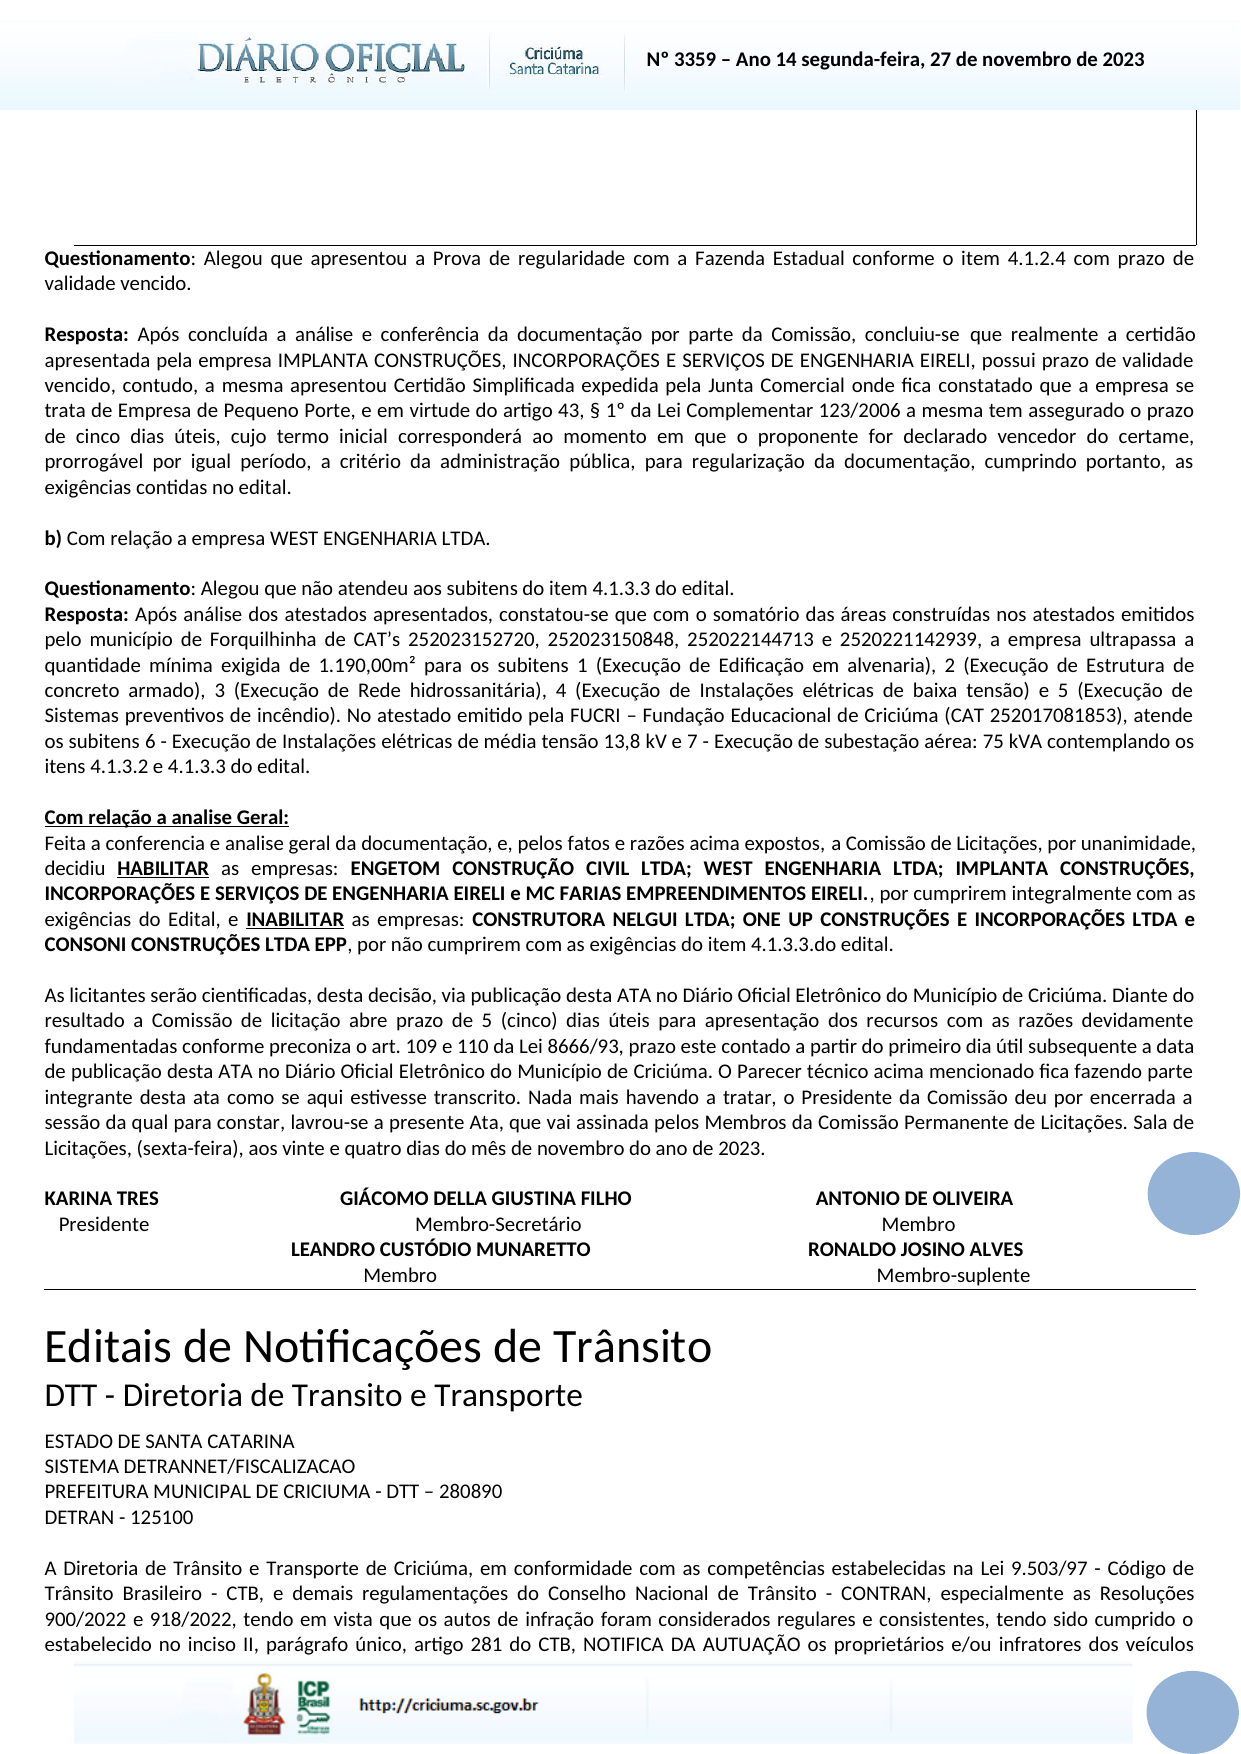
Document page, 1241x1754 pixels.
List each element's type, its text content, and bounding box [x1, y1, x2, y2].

text LEANDRO CUSTÓDIO MUNARETTO RONALDO JOSINO ALVES [44, 1236, 1196, 1262]
text Questionamento: Alegou que apresentou a Prova de regularidade com a Fazenda Estadual conforme o item 4.1.2.4 com prazo de validade vencido. [44, 245, 1196, 296]
text Com relação a analise Geral: [44, 804, 1196, 830]
text Membro Membro-suplente [44, 1262, 1196, 1289]
text b) Com relação a empresa WEST ENGENHARIA LTDA. [44, 525, 1196, 550]
text DTT - Diretoria de Transito e Transporte [44, 1374, 1196, 1415]
text SISTEMA DETRANNET/FISCALIZACAO [44, 1453, 1196, 1479]
text Presidente Membro-Secretário Membro [44, 1211, 1193, 1236]
text Editais de Notificações de Trânsito [44, 1316, 1196, 1374]
text As licitantes serão cientificadas, desta decisão, via publicação desta ATA no Diário Oficial Eletrônico do Município de Criciúma. Diante do resultado a Comissão de licitação abre prazo de 5 (cinco) dias úteis para apresentação dos recursos com as razões devidamente fundamentadas conforme preconiza o art. 109 e 110 da Lei 8666/93, prazo este contado a partir do primeiro dia útil subsequente a data de publicação desta ATA no Diário Oficial Eletrônico do Município de Criciúma. O Parecer técnico acima mencionado fica fazendo parte integrante desta ata como se aqui estivesse transcrito. Nada mais havendo a tratar, o Presidente da Comissão deu por encerrada a sessão da qual para constar, lavrou-se a presente Ata, que vai assinada pelos Membros da Comissão Permanente de Licitações. Sala de Licitações, (sexta-feira), aos vinte e quatro dias do mês de novembro do ano de 2023. [44, 982, 1196, 1160]
text PREFEITURA MUNICIPAL DE CRICIUMA - DTT – 280890 [44, 1479, 1196, 1504]
text Feita a conferencia e analise geral da documentação, e, pelos fatos e razões acima expostos, a Comissão de Licitações, por unanimidade, decidiu HABILITAR as empresas: ENGETOM CONSTRUÇÃO CIVIL LTDA; WEST ENGENHARIA LTDA; IMPLANTA CONSTRUÇÕES, INCORPORAÇÕES E SERVIÇOS DE ENGENHARIA EIRELI e MC FARIAS EMPREENDIMENTOS EIRELI., por cumprirem integralmente com as exigências do Edital, e INABILITAR as empresas: CONSTRUTORA NELGUI LTDA; ONE UP CONSTRUÇÕES E INCORPORAÇÕES LTDA e CONSONI CONSTRUÇÕES LTDA EPP, por não cumprirem com as exigências do item 4.1.3.3.do edital. [44, 830, 1196, 957]
text ESTADO DE SANTA CATARINA [44, 1428, 1196, 1453]
text KARINA TRES GIÁCOMO DELLA GIUSTINA FILHO ANTONIO DE OLIVEIRA [44, 1186, 1151, 1211]
text Resposta: Após concluída a análise e conferência da documentação por parte da Comissão, concluiu-se que realmente a certidão apresentada pela empresa IMPLANTA CONSTRUÇÕES, INCORPORAÇÕES E SERVIÇOS DE ENGENHARIA EIRELI, possui prazo de validade vencido, contudo, a mesma apresentou Certidão Simplificada expedida pela Junta Comercial onde fica constatado que a empresa se trata de Empresa de Pequeno Porte, e em virtude do artigo 43, § 1º da Lei Complementar 123/2006 a mesma tem assegurado o prazo de cinco dias úteis, cujo termo inicial corresponderá ao momento em que o proponente for declarado vencedor do certame, prorrogável por igual período, a critério da administração pública, para regularização da documentação, cumprindo portanto, as exigências contidas no edital. [44, 321, 1196, 499]
text DETRAN - 125100 [44, 1504, 1196, 1529]
text Questionamento: Alegou que não atendeu aos subitens do item 4.1.3.3 do edital. [44, 576, 1196, 601]
text A Diretoria de Trânsito e Transporte de Criciúma, em conformidade com as competências estabelecidas na Lei 9.503/97 - Código de Trânsito Brasileiro - CTB, e demais regulamentações do Conselho Nacional de Trânsito - CONTRAN, especialmente as Resoluções 900/2022 e 918/2022, tendo em vista que os autos de infração foram considerados regulares e consistentes, tendo sido cumprido o estabelecido no inciso II, parágrafo único, artigo 281 do CTB, NOTIFICA DA AUTUAÇÃO os proprietários e/ou infratores dos veículos [44, 1555, 1196, 1657]
text Resposta: Após análise dos atestados apresentados, constatou-se que com o somatório das áreas construídas nos atestados emitidos pelo município de Forquilhinha de CAT’s 252023152720, 252023150848, 252022144713 e 2520221142939, a empresa ultrapassa a quantidade mínima exigida de 1.190,00m² para os subitens 1 (Execução de Edificação em alvenaria), 2 (Execução de Estrutura de concreto armado), 3 (Execução de Rede hidrossanitária), 4 (Execução de Instalações elétricas de baixa tensão) e 5 (Execução de Sistemas preventivos de incêndio). No atestado emitido pela FUCRI – Fundação Educacional de Criciúma (CAT 252017081853), atende os subitens 6 - Execução de Instalações elétricas de média tensão 13,8 kV e 7 - Execução de subestação aérea: 75 kVA contemplando os itens 4.1.3.2 e 4.1.3.3 do edital. [44, 601, 1196, 779]
